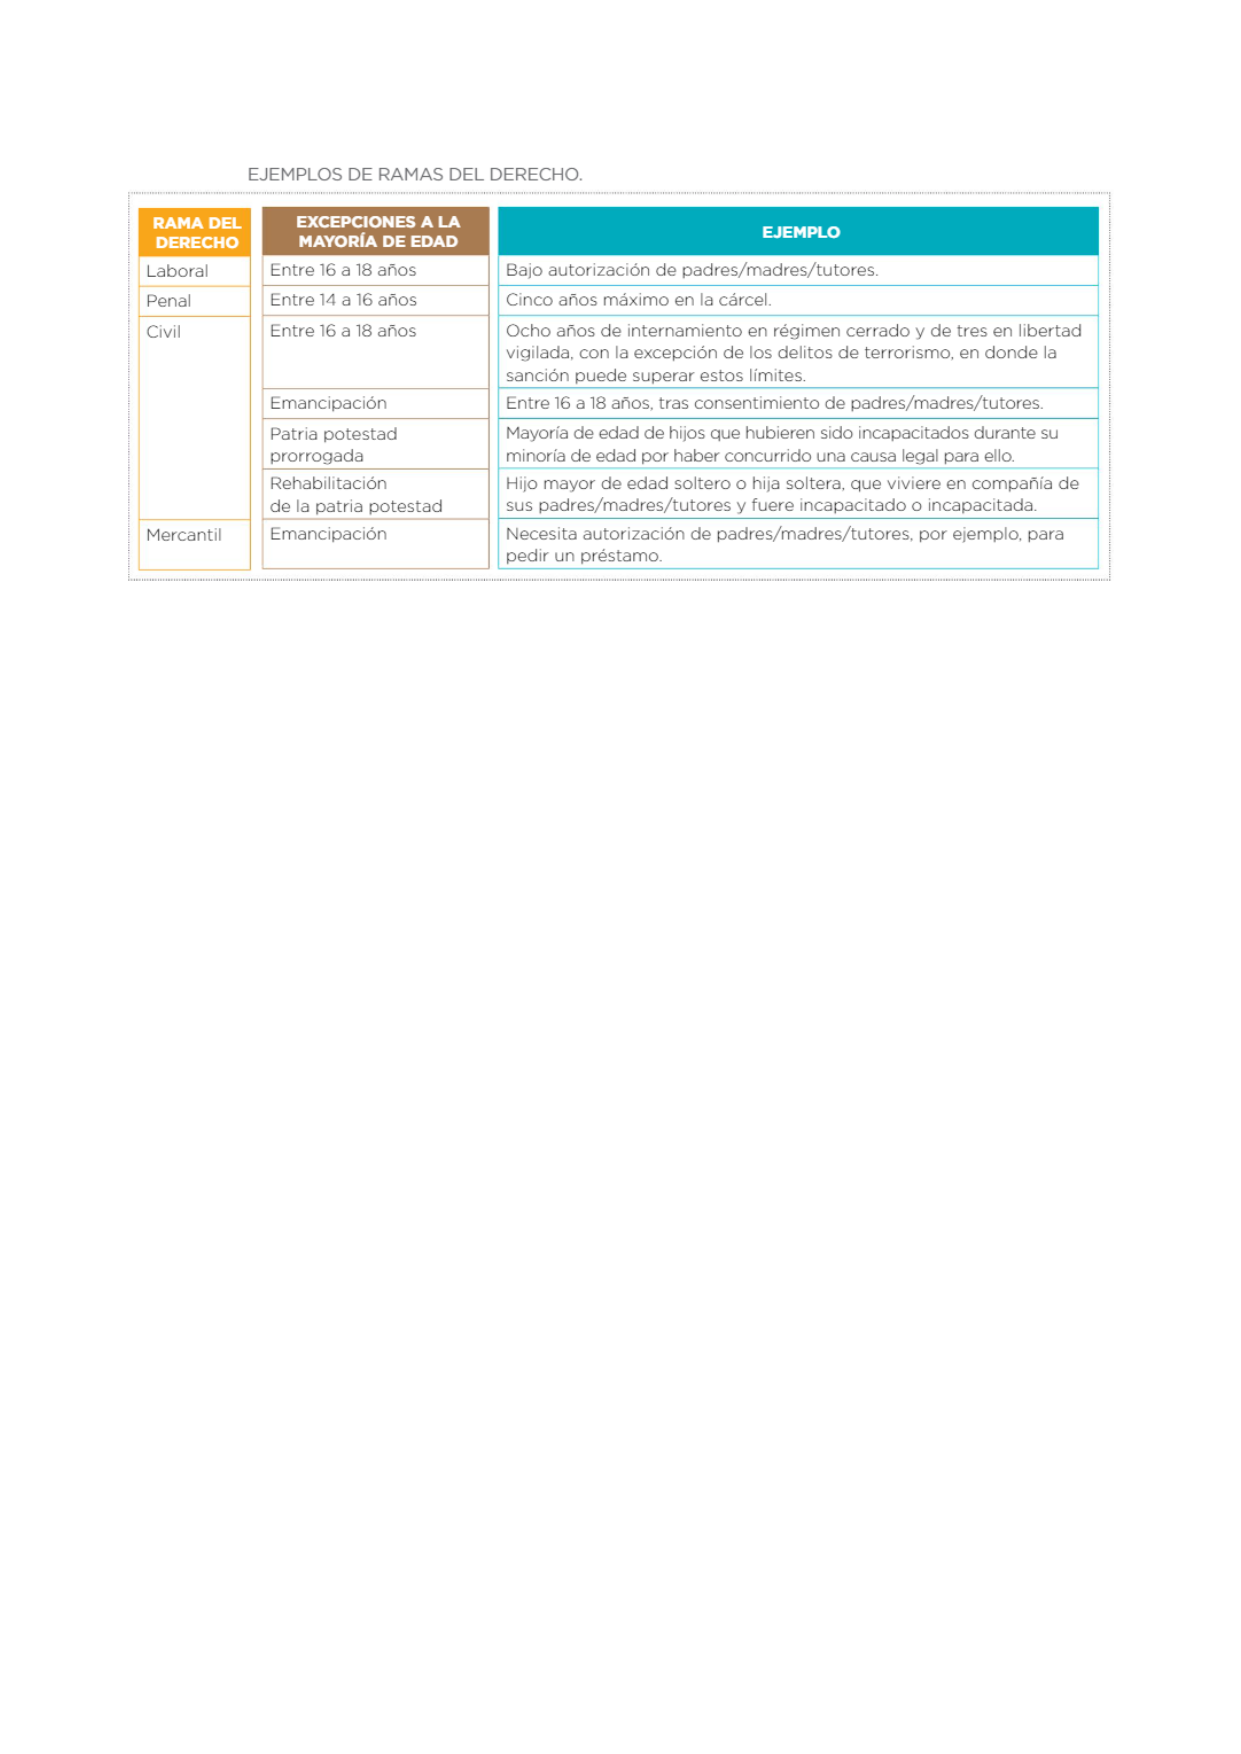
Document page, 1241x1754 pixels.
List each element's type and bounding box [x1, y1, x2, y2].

picture [118, 153, 1123, 597]
